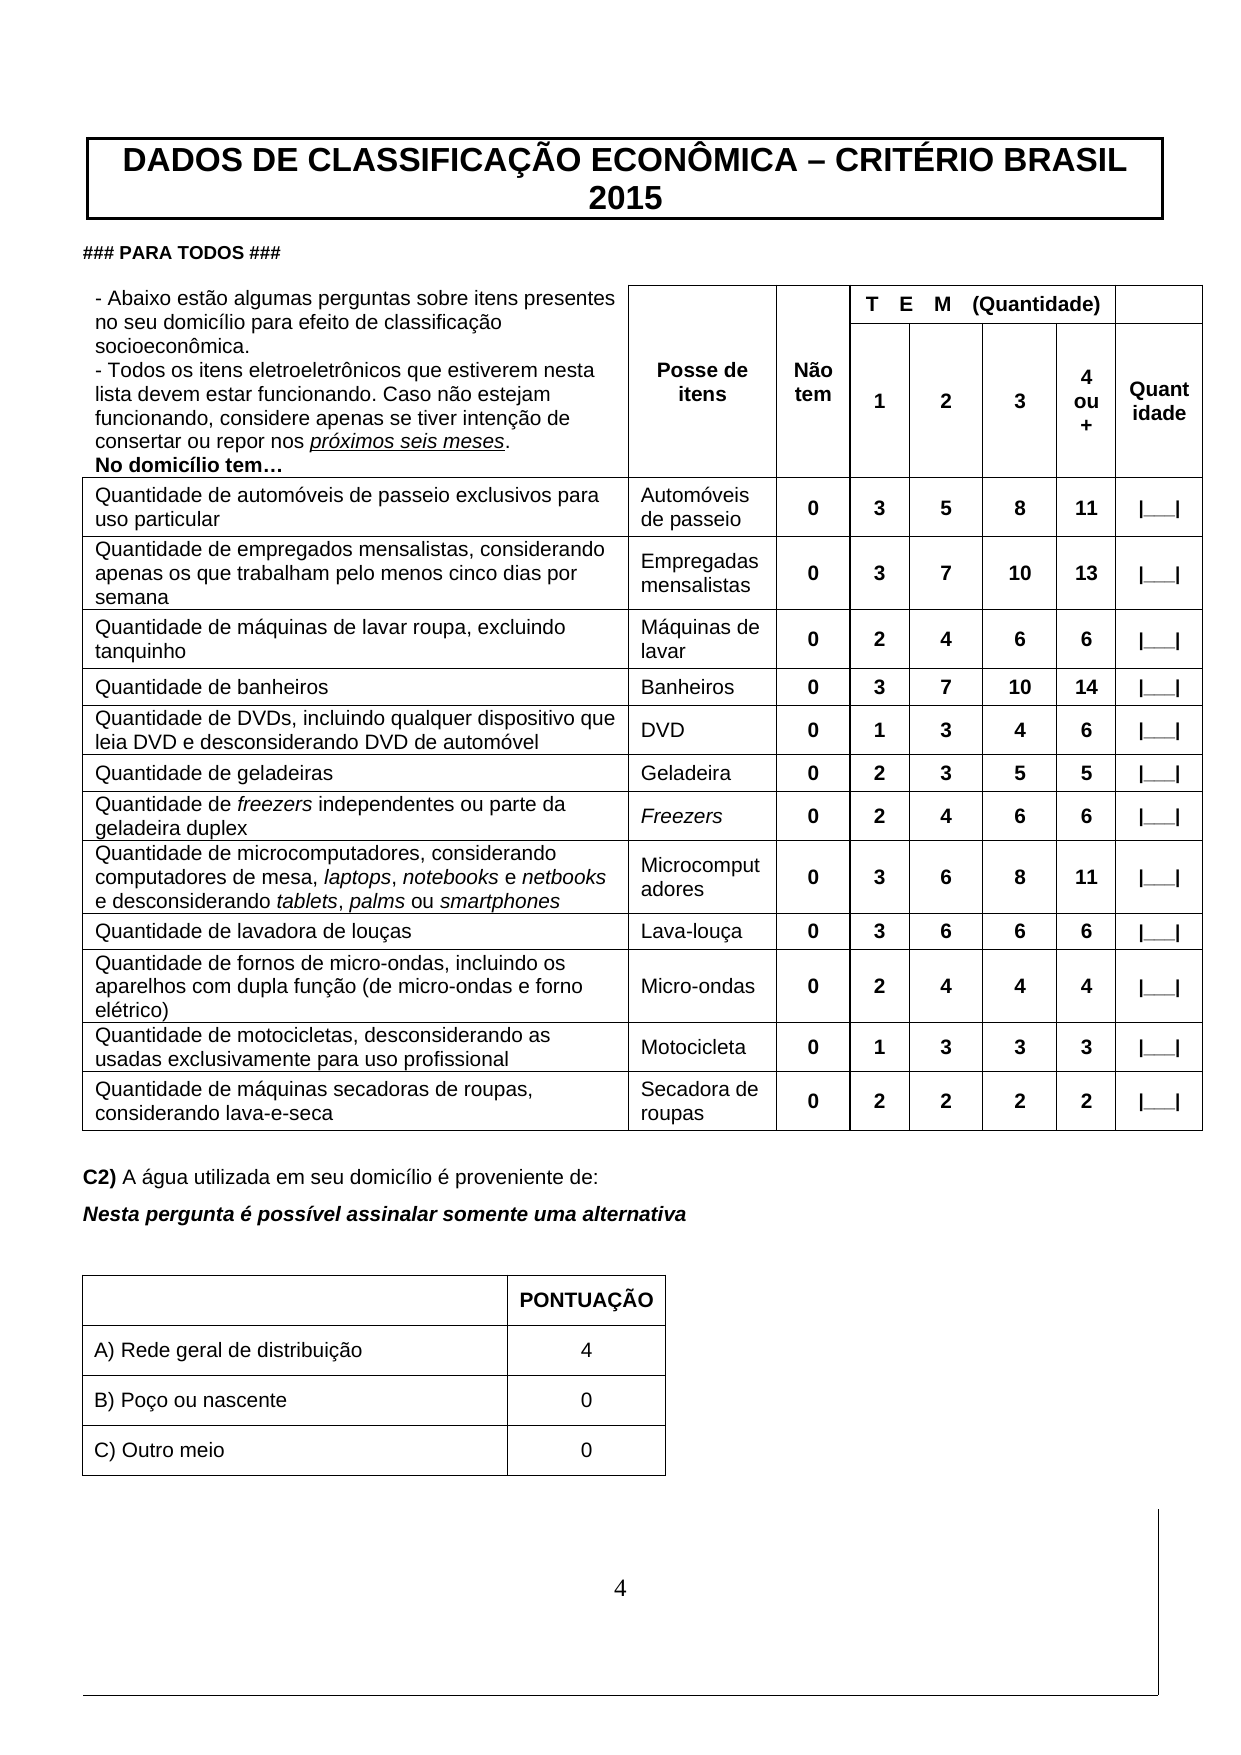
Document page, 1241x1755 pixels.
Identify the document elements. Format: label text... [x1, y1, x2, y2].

table_cell 0 [777, 1023, 849, 1071]
table_cell 0 [777, 478, 849, 536]
table_cell 0 [777, 669, 849, 705]
table_cell Banheiros [629, 669, 776, 705]
text ### PARA TODOS ### [83, 241, 1158, 263]
table_cell Quantidade de automóveis de passeio exclusivos para uso particular [83, 478, 628, 536]
table_cell Freezers [629, 792, 776, 839]
table_cell 0 [777, 755, 849, 791]
table_cell 2 [910, 324, 982, 477]
table_cell 1 [851, 1023, 909, 1071]
table_cell |___| [1116, 478, 1202, 536]
table_header - Abaixo estão algumas perguntas sobre itens presentes no seu domicílio para efeito de classificação socioeconômica. - Todos os itens eletroeletrônicos que estiverem nesta lista devem estar funcionando. Caso não estejam funcionando, considere apenas se tiver intenção de consertar ou repor nos próximos seis meses. No domicílio tem… [83, 285, 628, 477]
table_cell Secadora de roupas [629, 1072, 776, 1130]
table_cell 2 [983, 1072, 1056, 1130]
table_cell 3 [983, 1023, 1056, 1071]
table_cell 8 [983, 478, 1056, 536]
table_cell |___| [1116, 610, 1202, 668]
table_cell 0 [777, 1072, 849, 1130]
table_cell B) Poço ou nascente [83, 1376, 507, 1424]
table_cell 0 [508, 1376, 665, 1424]
table_cell 5 [983, 755, 1056, 791]
table_cell 14 [1057, 669, 1115, 705]
table_header [1116, 286, 1202, 323]
table_cell 11 [1057, 478, 1115, 536]
table_cell 6 [910, 841, 982, 912]
table_cell 5 [1057, 755, 1115, 791]
table_cell |___| [1116, 841, 1202, 912]
table_cell |___| [1116, 950, 1202, 1022]
table_cell C) Outro meio [83, 1426, 507, 1474]
table_cell 4 [983, 950, 1056, 1022]
table_cell 13 [1057, 537, 1115, 609]
table_cell 6 [983, 914, 1056, 949]
table_cell 3 [1057, 1023, 1115, 1071]
table_cell 2 [851, 950, 909, 1022]
table_cell Quantidade de microcomputadores, considerando computadores de mesa, laptops, notebooks e netbooks e desconsiderando tablets, palms ou smartphones [83, 841, 628, 912]
table_cell 0 [777, 706, 849, 754]
table_cell 0 [777, 841, 849, 912]
table_cell 2 [851, 792, 909, 839]
table_cell Quantidade de banheiros [83, 669, 628, 705]
table_cell 6 [1057, 610, 1115, 668]
table_cell 6 [983, 610, 1056, 668]
table_cell |___| [1116, 792, 1202, 839]
table_cell 3 [851, 914, 909, 949]
table_cell 2 [910, 1072, 982, 1130]
table_cell 0 [508, 1426, 665, 1474]
table_cell 6 [1057, 706, 1115, 754]
text C2) A água utilizada em seu domicílio é proveniente de: [83, 1165, 1158, 1189]
table_header T E M (Quantidade) [851, 286, 1115, 323]
table_cell 7 [910, 669, 982, 705]
table_cell Quantidade [1116, 324, 1202, 477]
table_cell 11 [1057, 841, 1115, 912]
table_cell 0 [777, 914, 849, 949]
table_cell Micro-ondas [629, 950, 776, 1022]
table_cell 6 [1057, 914, 1115, 949]
table_cell 3 [851, 841, 909, 912]
table_cell 3 [910, 755, 982, 791]
text Nesta pergunta é possível assinalar somente uma alternativa [83, 1202, 1158, 1226]
table_cell Quantidade de fornos de micro-ondas, incluindo os aparelhos com dupla função (de micro-ondas e forno elétrico) [83, 950, 628, 1022]
table_cell |___| [1116, 669, 1202, 705]
table_cell Quantidade de motocicletas, desconsiderando as usadas exclusivamente para uso profissional [83, 1023, 628, 1071]
table_cell |___| [1116, 1072, 1202, 1130]
table_cell 0 [777, 792, 849, 839]
table_cell 4 ou + [1057, 324, 1115, 477]
table_cell 0 [777, 537, 849, 609]
table_cell 4 [983, 706, 1056, 754]
table_cell 3 [910, 706, 982, 754]
table_cell 3 [851, 537, 909, 609]
table_cell Lava-louça [629, 914, 776, 949]
table_cell 1 [851, 706, 909, 754]
table_cell Automóveis de passeio [629, 478, 776, 536]
table_cell 4 [910, 950, 982, 1022]
table_cell |___| [1116, 755, 1202, 791]
table_cell 4 [910, 792, 982, 839]
table_header [83, 1276, 507, 1324]
table_cell Quantidade de máquinas de lavar roupa, excluindo tanquinho [83, 610, 628, 668]
table_cell Empregadas mensalistas [629, 537, 776, 609]
table_cell Quantidade de freezers independentes ou parte da geladeira duplex [83, 792, 628, 839]
table_header Não tem [777, 286, 849, 477]
table_cell 10 [983, 669, 1056, 705]
table_cell 6 [983, 792, 1056, 839]
table_cell 3 [910, 1023, 982, 1071]
table_cell 0 [777, 610, 849, 668]
table_header PONTUAÇÃO [508, 1276, 665, 1324]
table_cell 3 [983, 324, 1056, 477]
table_cell 7 [910, 537, 982, 609]
table_cell 2 [851, 755, 909, 791]
table_cell Geladeira [629, 755, 776, 791]
table_cell 1 [851, 324, 909, 477]
table_cell 5 [910, 478, 982, 536]
table_cell Quantidade de máquinas secadoras de roupas, considerando lava-e-seca [83, 1072, 628, 1130]
table_cell 2 [851, 1072, 909, 1130]
table_cell |___| [1116, 706, 1202, 754]
table_cell |___| [1116, 537, 1202, 609]
table_cell A) Rede geral de distribuição [83, 1326, 507, 1374]
table_cell DVD [629, 706, 776, 754]
table_cell 8 [983, 841, 1056, 912]
table_cell 0 [777, 950, 849, 1022]
table_cell Quantidade de DVDs, incluindo qualquer dispositivo que leia DVD e desconsiderando DVD de automóvel [83, 706, 628, 754]
table_cell 6 [910, 914, 982, 949]
table_cell 4 [910, 610, 982, 668]
table_cell Máquinas de lavar [629, 610, 776, 668]
table_cell 3 [851, 478, 909, 536]
table_cell Microcomputadores [629, 841, 776, 912]
table_cell Quantidade de lavadora de louças [83, 914, 628, 949]
table_cell 2 [851, 610, 909, 668]
table_cell 10 [983, 537, 1056, 609]
table_cell 3 [851, 669, 909, 705]
table_cell |___| [1116, 1023, 1202, 1071]
table_cell Quantidade de empregados mensalistas, considerando apenas os que trabalham pelo menos cinco dias por semana [83, 537, 628, 609]
table_cell 4 [1057, 950, 1115, 1022]
table_header Posse de itens [629, 286, 776, 477]
table_cell 4 [508, 1326, 665, 1374]
table_cell 6 [1057, 792, 1115, 839]
table_cell 2 [1057, 1072, 1115, 1130]
table_cell Motocicleta [629, 1023, 776, 1071]
table_cell Quantidade de geladeiras [83, 755, 628, 791]
table_cell |___| [1116, 914, 1202, 949]
